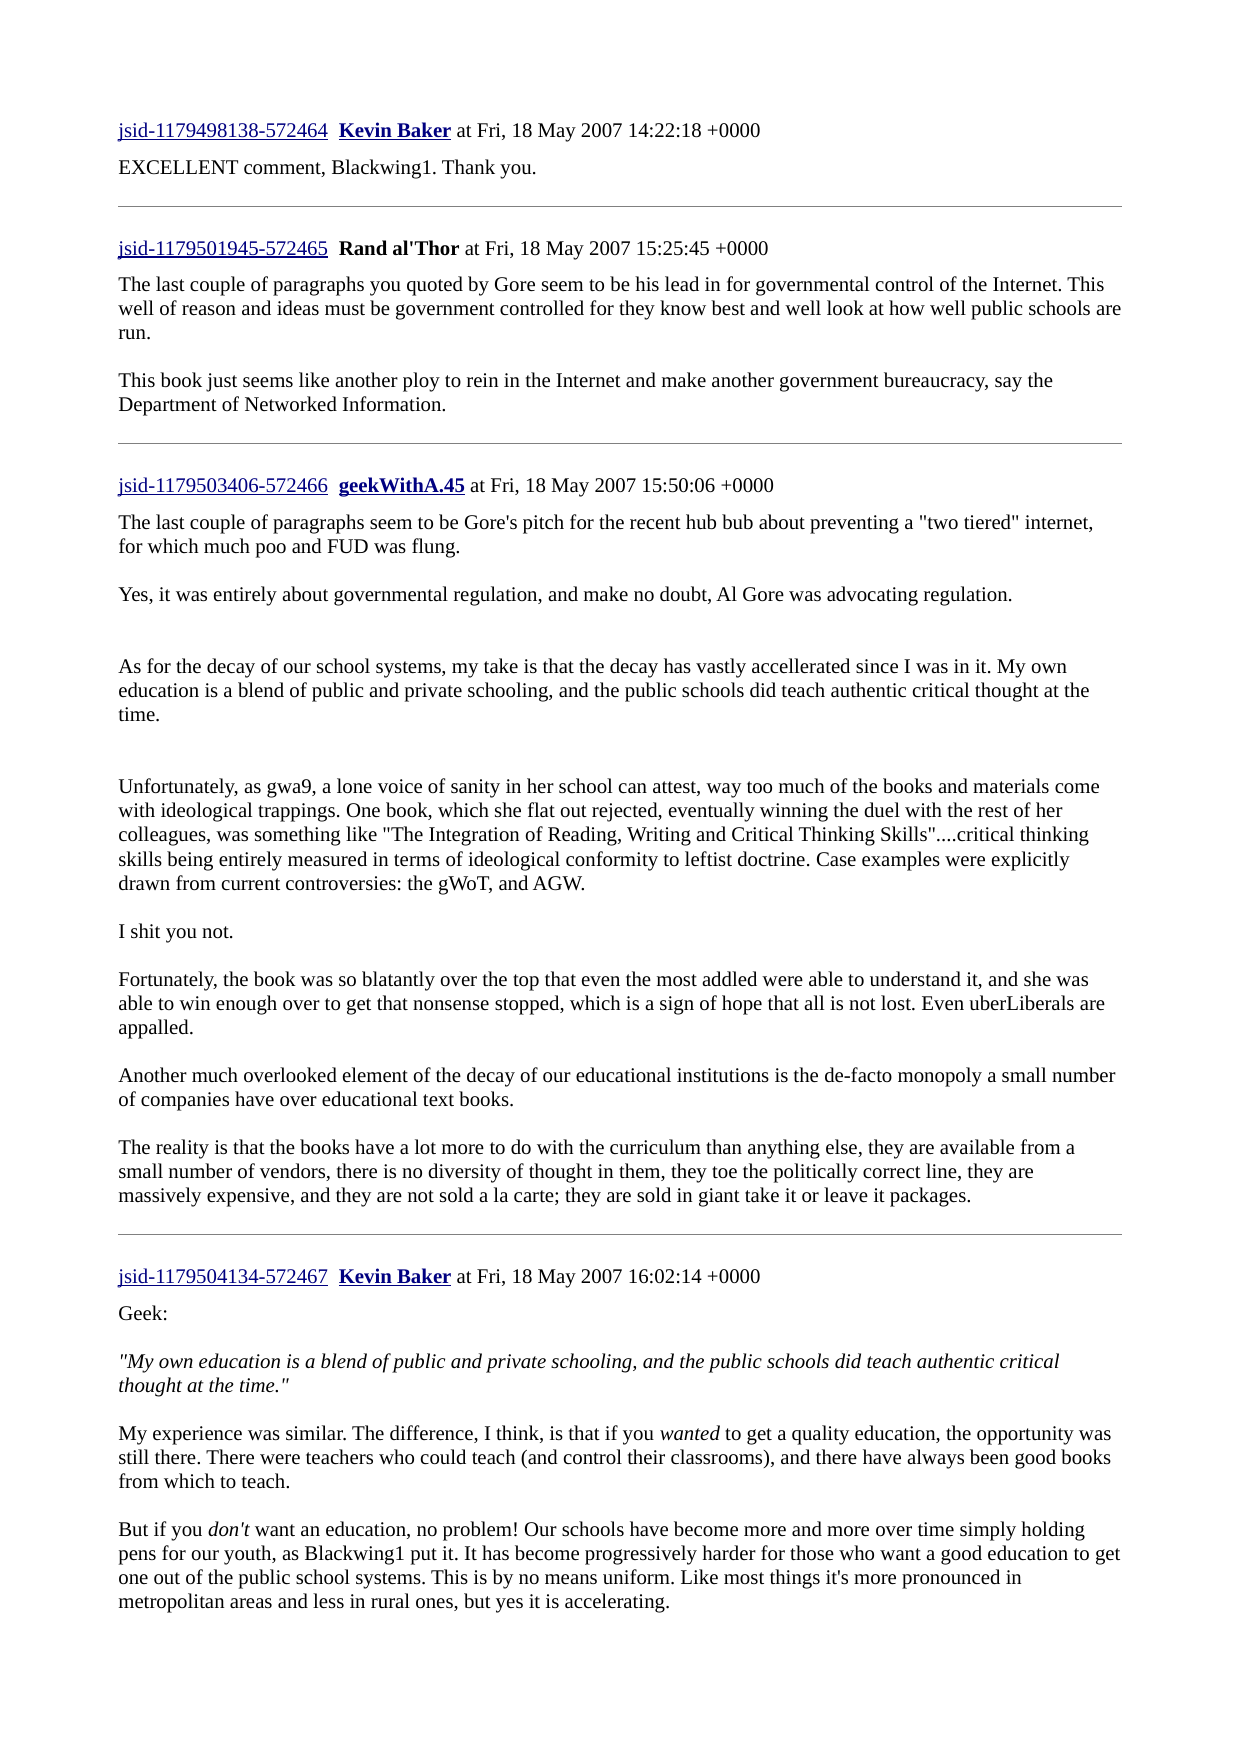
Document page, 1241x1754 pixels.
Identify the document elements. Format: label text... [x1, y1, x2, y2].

text jsid-1179503406-572466 geekWithA.45 at Fri, 18 May 2007 15:50:06 +0000 [118, 473, 1122, 497]
text The last couple of paragraphs you quoted by Gore seem to be his lead in for governmental control of the Internet. This well of reason and ideas must be government controlled for they know best and well look at how well public schools are run. This book just seems like another ploy to rein in the Internet and make another government bureaucracy, say the Department of Networked Information. [118, 272, 1122, 416]
text jsid-1179501945-572465 Rand al'Thor at Fri, 18 May 2007 15:25:45 +0000 [118, 235, 1122, 259]
text The last couple of paragraphs seem to be Gore's pitch for the recent hub bub about preventing a "two tiered" internet, for which much poo and FUD was flung. Yes, it was entirely about governmental regulation, and make no doubt, Al Gore was advocating regulation. As for the decay of our school systems, my take is that the decay has vastly accellerated since I was in it. My own education is a blend of public and private schooling, and the public schools did teach authentic critical thought at the time. Unfortunately, as gwa9, a lone voice of sanity in her school can attest, way too much of the books and materials come with ideological trappings. One book, which she flat out rejected, eventually winning the duel with the rest of her colleagues, was something like "The Integration of Reading, Writing and Critical Thinking Skills"....critical thinking skills being entirely measured in terms of ideological conformity to leftist doctrine. Case examples were explicitly drawn from current controversies: the gWoT, and AGW. I shit you not. Fortunately, the book was so blatantly over the top that even the most addled were able to understand it, and she was able to win enough over to get that nonsense stopped, which is a sign of hope that all is not lost. Even uberLiberals are appalled. Another much overlooked element of the decay of our educational institutions is the de-facto monopoly a small number of companies have over educational text books. The reality is that the books have a lot more to do with the curriculum than anything else, they are available from a small number of vendors, there is no diversity of thought in them, they toe the politically correct line, they are massively expensive, and they are not sold a la carte; they are sold in giant take it or leave it packages. [118, 509, 1122, 1207]
text jsid-1179504134-572467 Kevin Baker at Fri, 18 May 2007 16:02:14 +0000 [118, 1264, 1122, 1288]
text EXCELLENT comment, Blackwing1. Thank you. [118, 155, 1122, 179]
text jsid-1179498138-572464 Kevin Baker at Fri, 18 May 2007 14:22:18 +0000 [118, 118, 1122, 142]
text Geek: "My own education is a blend of public and private schooling, and the public schools did teach authentic critical thought at the time." My experience was similar. The difference, I think, is that if you wanted to get a quality education, the opportunity was still there. There were teachers who could teach (and control their classrooms), and there have always been good books from which to teach. But if you don't want an education, no problem! Our schools have become more and more over time simply holding pens for our youth, as Blackwing1 put it. It has become progressively harder for those who want a good education to get one out of the public school systems. This is by no means uniform. Like most things it's more pronounced in metropolitan areas and less in rural ones, but yes it is accelerating. [118, 1301, 1122, 1613]
